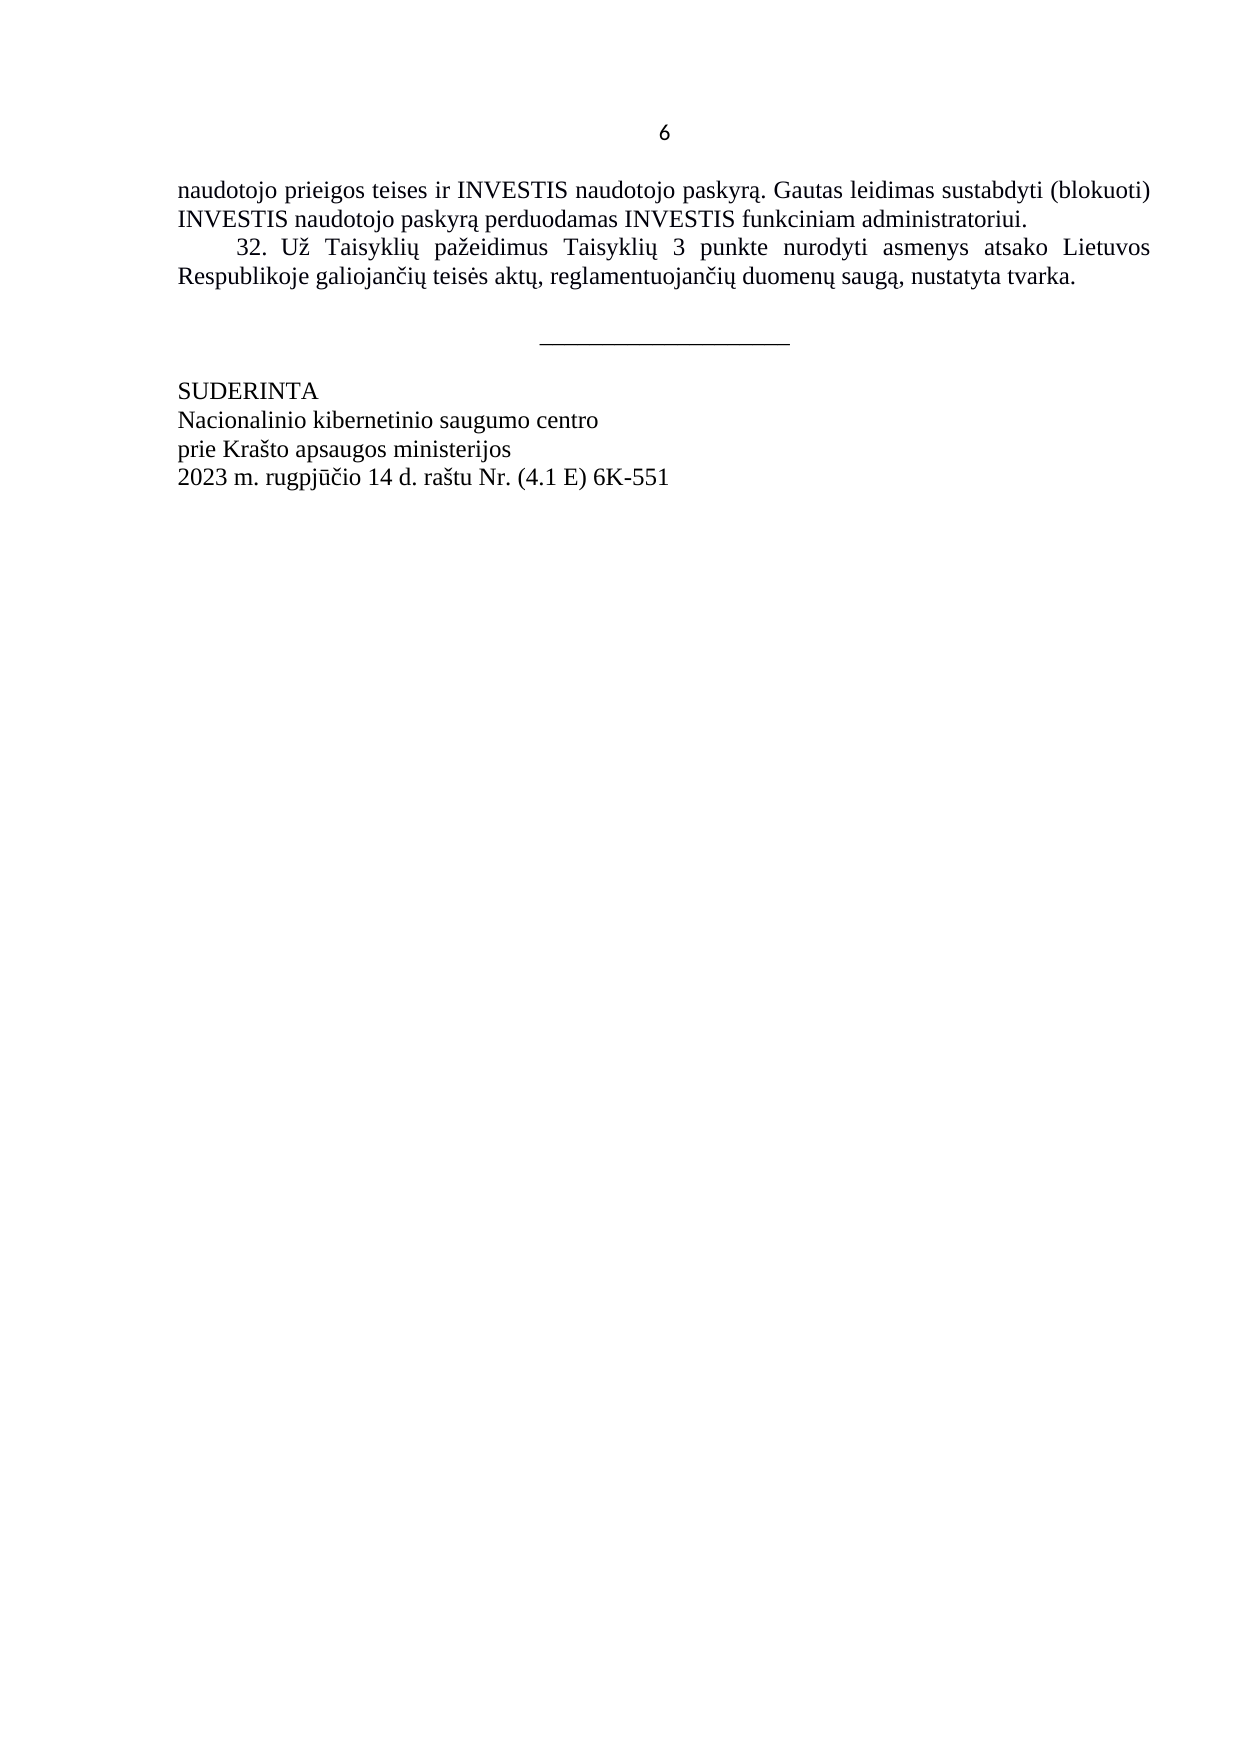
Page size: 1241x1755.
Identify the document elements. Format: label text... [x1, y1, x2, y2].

text 2023 m. rugpjūčio 14 d. raštu Nr. (4.1 E) 6K-551 [177, 462, 1152, 491]
text prie Krašto apsaugos ministerijos [177, 434, 1152, 462]
text 32. Už Taisyklių pažeidimus Taisyklių 3 punkte nurodyti asmenys atsako Lietuvos Respublikoje galiojančių teisės aktų, reglamentuojančių duomenų saugą, nustatyta tvarka. [177, 232, 1152, 290]
text naudotojo prieigos teises ir INVESTIS naudotojo paskyrą. Gautas leidimas sustabdyti (blokuoti) INVESTIS naudotojo paskyrą perduodamas INVESTIS funkciniam administratoriui. [177, 175, 1152, 232]
text SUDERINTA [177, 376, 1152, 405]
text ____________________ [177, 319, 1152, 347]
text Nacionalinio kibernetinio saugumo centro [177, 405, 1152, 434]
